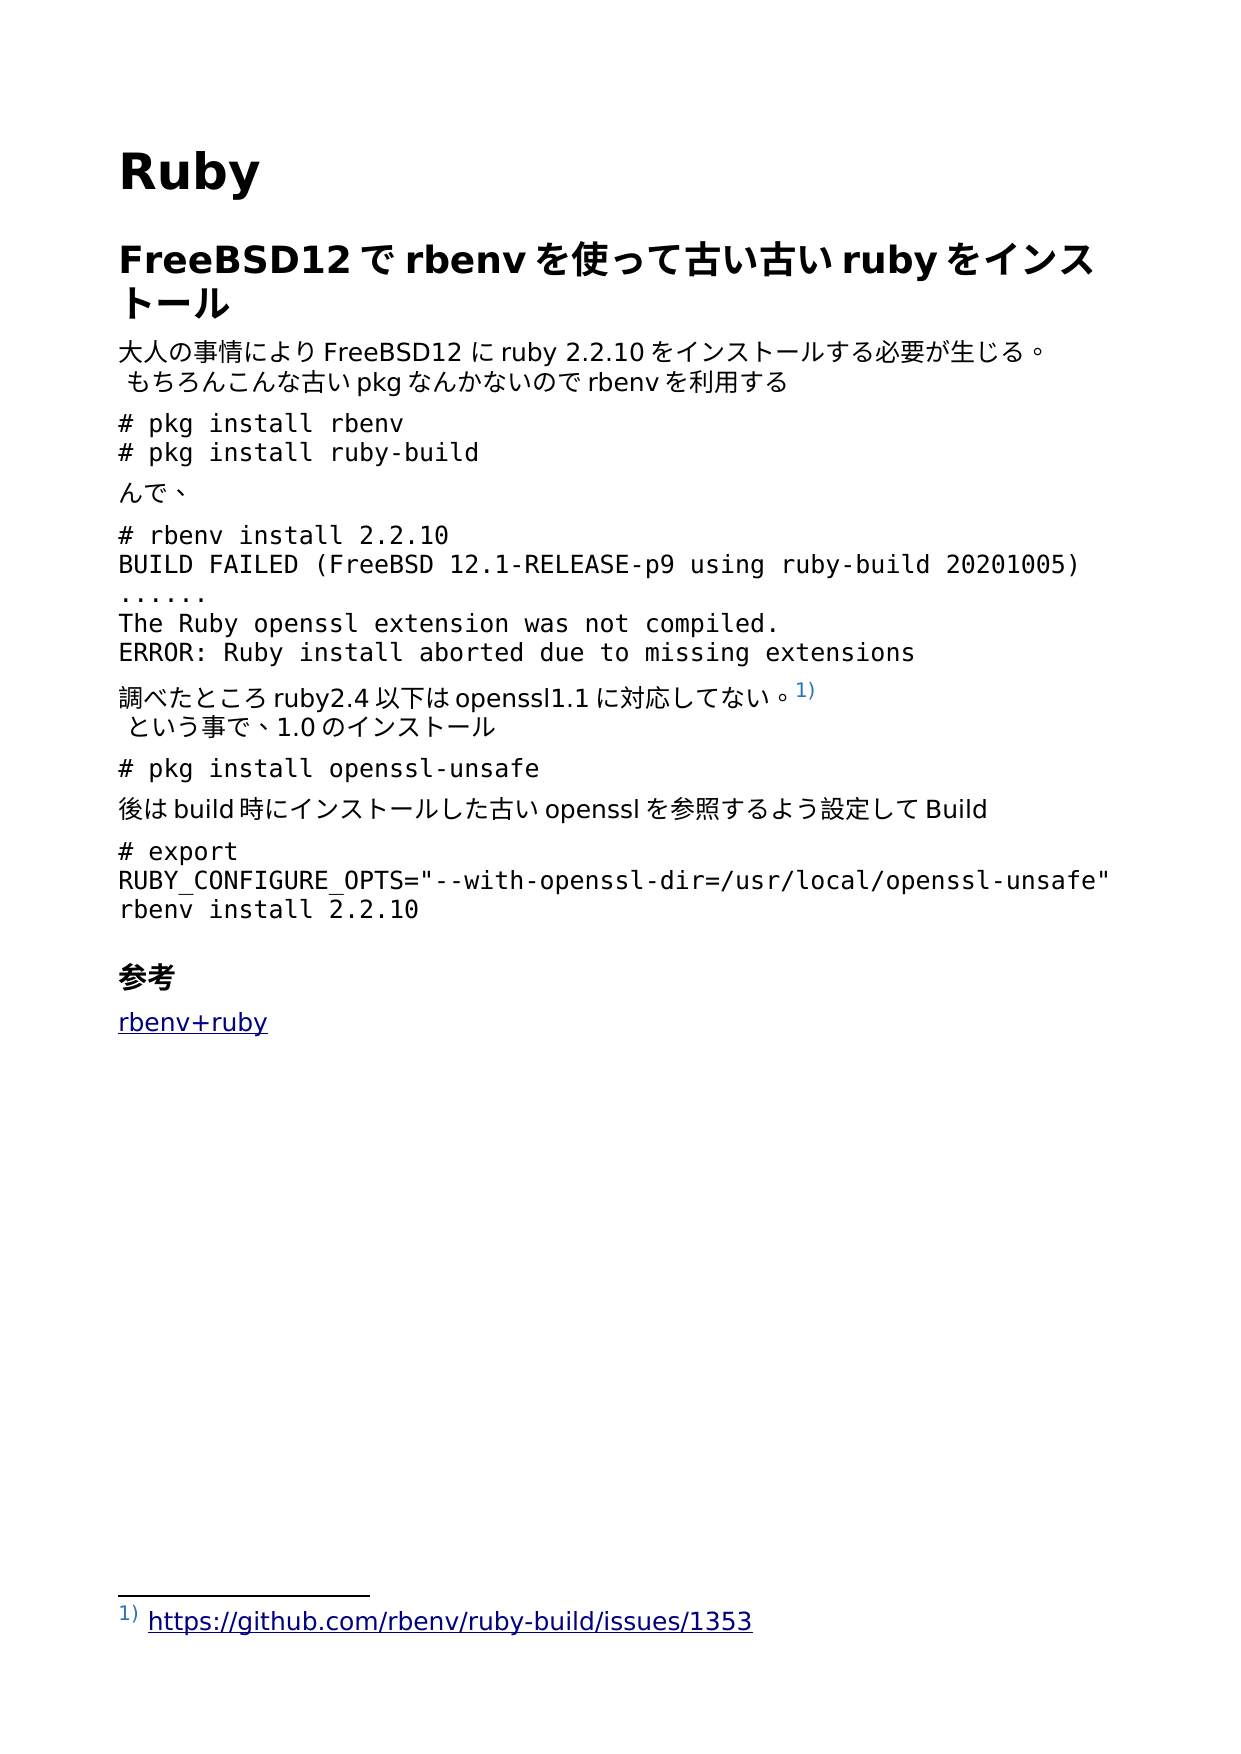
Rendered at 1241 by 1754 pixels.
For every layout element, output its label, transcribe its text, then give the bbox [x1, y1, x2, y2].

text # rbenv install 2.2.10 BUILD FAILED (FreeBSD 12.1-RELEASE-p9 using ruby-build 20201005) ...... The Ruby openssl extension was not compiled. ERROR: Ruby install aborted due to missing extensions [118, 521, 1122, 667]
subtitle FreeBSD12でrbenvを使って古い古いrubyをインストール [118, 239, 1122, 326]
text 調べたところruby2.4以下はopenssl1.1に対応してない。 という事で、1.0のインストール [118, 679, 1122, 742]
text # pkg install rbenv # pkg install ruby-build [118, 409, 1122, 468]
text rbenv+ruby [118, 1008, 1122, 1037]
text # pkg install openssl-unsafe [118, 754, 1122, 784]
text 大人の事情によりFreeBSD12 にruby 2.2.10をインストールする必要が生じる。 もちろんこんな古いpkgなんかないのでrbenvを利用する [118, 339, 1122, 397]
text 後はbuild時にインストールした古いopensslを参照するよう設定してBuild [118, 796, 1122, 825]
text んで、 [118, 479, 1122, 509]
subtitle 参考 [118, 961, 1122, 995]
subtitle Ruby [118, 143, 1122, 201]
text # export RUBY_CONFIGURE_OPTS="--with-openssl-dir=/usr/local/openssl-unsafe" rbenv install 2.2.10 [118, 837, 1122, 925]
text https://github.com/rbenv/ruby-build/issues/1353 [118, 1602, 1122, 1636]
